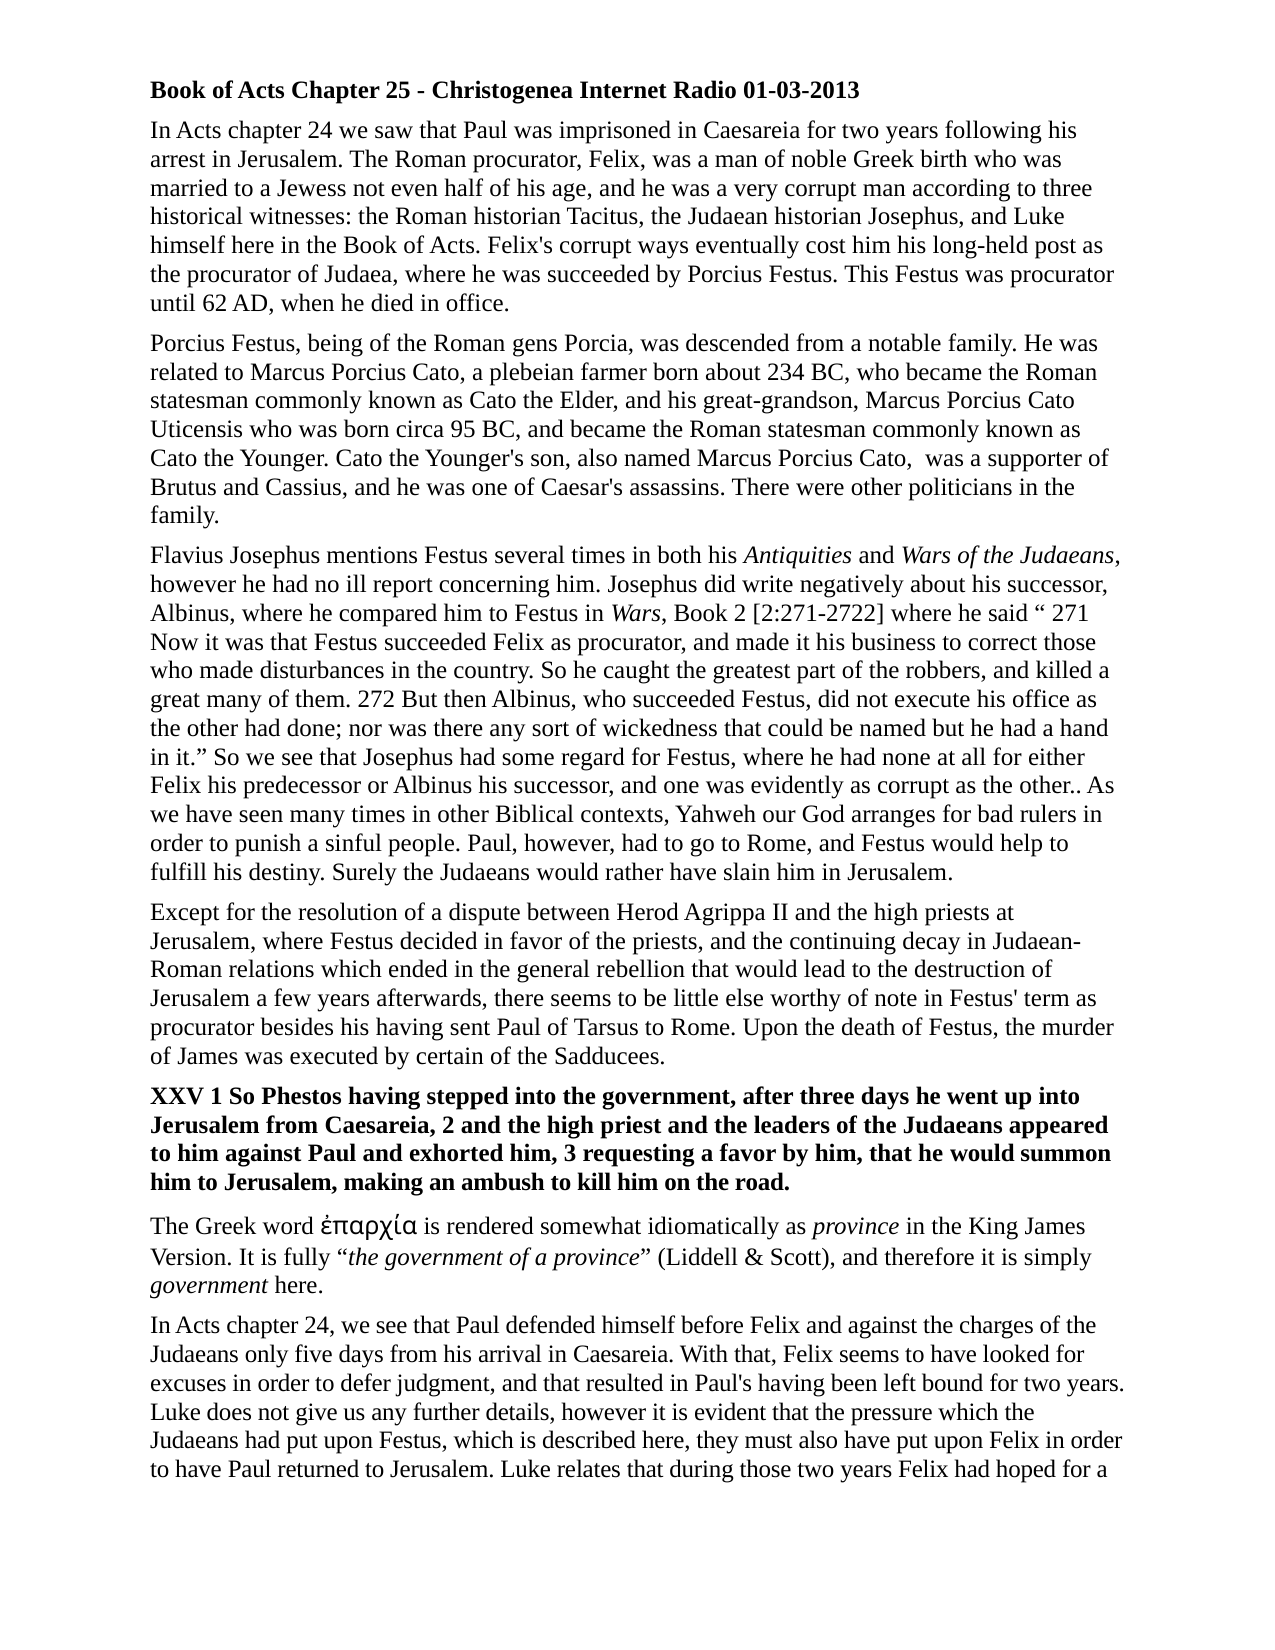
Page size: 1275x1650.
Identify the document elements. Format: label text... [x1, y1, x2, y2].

text Except for the resolution of a dispute between Herod Agrippa II and the high priests at Jerusalem, where Festus decided in favor of the priests, and the continuing decay in Judaean-Roman relations which ended in the general rebellion that would lead to the destruction of Jerusalem a few years afterwards, there seems to be little else worthy of note in Festus' term as procurator besides his having sent Paul of Tarsus to Rome. Upon the death of Festus, the murder of James was executed by certain of the Sadducees. [150, 897, 1125, 1069]
text In Acts chapter 24 we saw that Paul was imprisoned in Caesareia for two years following his arrest in Jerusalem. The Roman procurator, Felix, was a man of noble Greek birth who was married to a Jewess not even half of his age, and he was a very corrupt man according to three historical witnesses: the Roman historian Tacitus, the Judaean historian Josephus, and Luke himself here in the Book of Acts. Felix's corrupt ways eventually cost him his long-held post as the procurator of Judaea, where he was succeeded by Porcius Festus. This Festus was procurator until 62 AD, when he died in office. [150, 115, 1125, 316]
text Flavius Josephus mentions Festus several times in both his Antiquities and Wars of the Judaeans, however he had no ill report concerning him. Josephus did write negatively about his successor, Albinus, where he compared him to Festus in Wars, Book 2 [2:271-2722] where he said “ 271 Now it was that Festus succeeded Felix as procurator, and made it his business to correct those who made disturbances in the country. So he caught the greatest part of the robbers, and killed a great many of them. 272 But then Albinus, who succeeded Festus, did not execute his office as the other had done; nor was there any sort of wickedness that could be named but he had a hand in it.” So we see that Josephus had some regard for Festus, where he had none at all for either Felix his predecessor or Albinus his successor, and one was evidently as corrupt as the other.. As we have seen many times in other Biblical contexts, Yahweh our God arranges for bad rulers in order to punish a sinful people. Paul, however, had to go to Rome, and Festus would help to fulfill his destiny. Surely the Judaeans would rather have slain him in Jerusalem. [150, 541, 1125, 886]
text In Acts chapter 24, we see that Paul defended himself before Felix and against the charges of the Judaeans only five days from his arrival in Caesareia. With that, Felix seems to have looked for excuses in order to defer judgment, and that resulted in Paul's having been left bound for two years. Luke does not give us any further details, however it is evident that the pressure which the Judaeans had put upon Festus, which is described here, they must also have put upon Felix in order to have Paul returned to Jerusalem. Luke relates that during those two years Felix had hoped for a [150, 1311, 1125, 1483]
text The Greek word ἐπαρχία is rendered somewhat idiomatically as province in the King James Version. It is fully “the government of a province” (Liddell & Scott), and therefore it is simply government here. [150, 1207, 1125, 1299]
text Porcius Festus, being of the Roman gens Porcia, was descended from a notable family. He was related to Marcus Porcius Cato, a plebeian farmer born about 234 BC, who became the Roman statesman commonly known as Cato the Elder, and his great-grandson, Marcus Porcius Cato Uticensis who was born circa 95 BC, and became the Roman statesman commonly known as Cato the Younger. Cato the Younger's son, also named Marcus Porcius Cato, was a supporter of Brutus and Cassius, and he was one of Caesar's assassins. There were other politicians in the family. [150, 328, 1125, 529]
subtitle Book of Acts Chapter 25 - Christogenea Internet Radio 01-03-2013 [150, 75, 1125, 104]
text XXV 1 So Phestos having stepped into the government, after three days he went up into Jerusalem from Caesareia, 2 and the high priest and the leaders of the Judaeans appeared to him against Paul and exhorted him, 3 requesting a favor by him, that he would summon him to Jerusalem, making an ambush to kill him on the road. [150, 1081, 1125, 1196]
